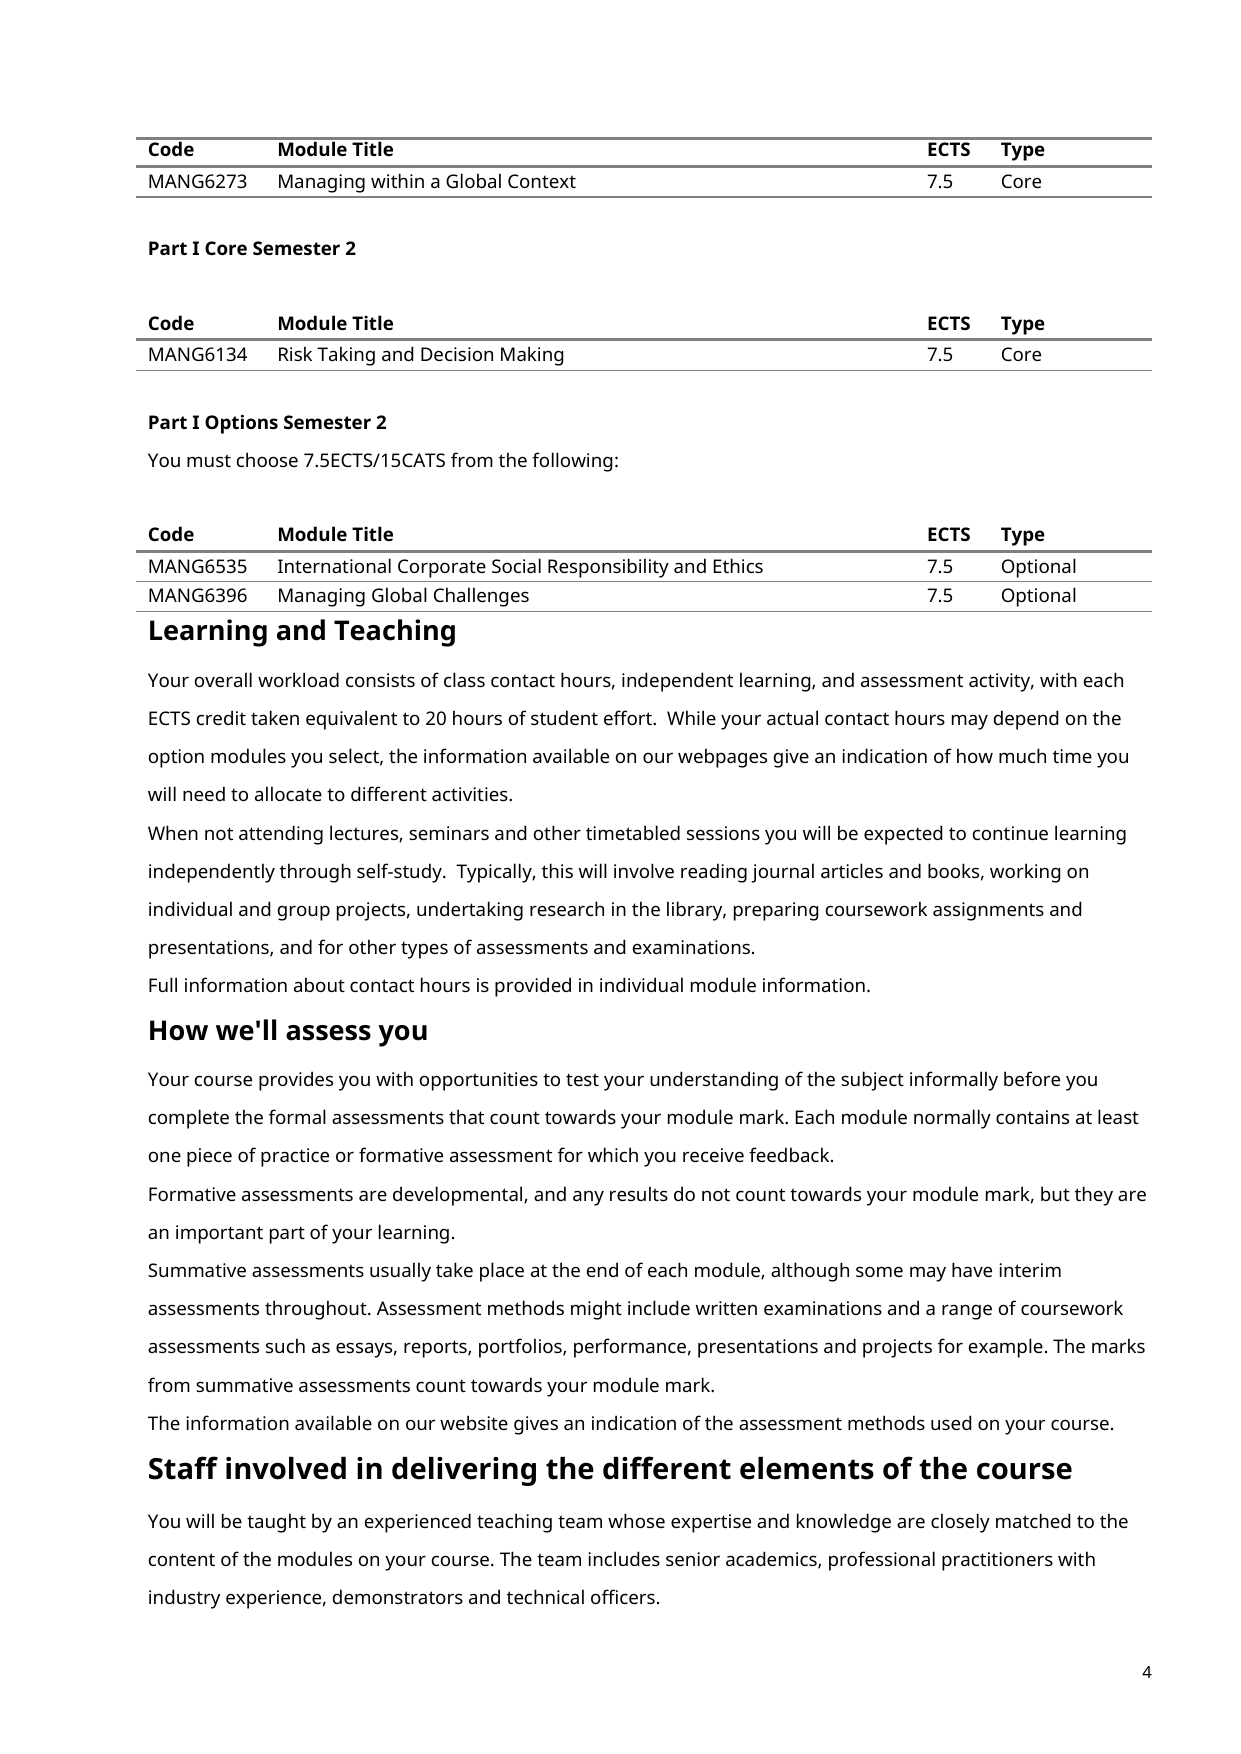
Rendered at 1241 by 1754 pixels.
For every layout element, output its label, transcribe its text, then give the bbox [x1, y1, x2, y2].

text Your course provides you with opportunities to test your understanding of the subject informally before you complete the formal assessments that count towards your module mark. Each module normally contains at least one piece of practice or formative assessment for which you receive feedback. [148, 1066, 1152, 1168]
text When not attending lectures, seminars and other timetabled sessions you will be expected to continue learning independently through self-study. Typically, this will involve reading journal articles and books, working on individual and group projects, undertaking research in the library, preparing coursework assignments and presentations, and for other types of assessments and examinations. [148, 820, 1152, 960]
text Your overall workload consists of class contact hours, independent learning, and assessment activity, with each ECTS credit taken equivalent to 20 hours of student effort. While your actual contact hours may depend on the option modules you select, the information available on our webpages give an indication of how much time you will need to allocate to different activities. [148, 667, 1152, 807]
text Formative assessments are developmental, and any results do not count towards your module mark, but they are an important part of your learning. [148, 1181, 1152, 1245]
table_cell Part I Options Semester 2 You must choose 7.5ECTS/15CATS from the following: [136, 371, 1152, 522]
subtitle Staff involved in delivering the different elements of the course [148, 1448, 1152, 1488]
text You will be taught by an experienced teaching team whose expertise and knowledge are closely matched to the content of the modules on your course. The team includes senior academics, professional practitioners with industry experience, demonstrators and technical officers. [148, 1508, 1152, 1610]
table_cell 7.5 [916, 553, 989, 581]
table_cell Core [989, 341, 1152, 370]
table_cell Type [989, 140, 1152, 165]
table_cell Optional [989, 553, 1152, 581]
table_cell Managing within a Global Context [266, 168, 916, 196]
subtitle How we'll assess you [148, 1011, 1152, 1048]
table_cell MANG6396 [136, 582, 266, 611]
table_cell Risk Taking and Decision Making [266, 341, 916, 370]
table_cell Module Title [266, 140, 916, 165]
table_cell MANG6273 [136, 168, 266, 196]
table_cell Module Title [266, 522, 916, 550]
table_cell Module Title [266, 310, 916, 338]
text Summative assessments usually take place at the end of each module, although some may have interim assessments throughout. Assessment methods might include written examinations and a range of coursework assessments such as essays, reports, portfolios, performance, presentations and projects for example. The marks from summative assessments count towards your module mark. [148, 1257, 1152, 1398]
subtitle Learning and Teaching [148, 612, 1152, 648]
table_cell MANG6535 [136, 553, 266, 581]
table_cell 7.5 [916, 341, 989, 370]
text Full information about contact hours is provided in individual module information. [148, 973, 1152, 998]
table_cell ECTS [916, 140, 989, 165]
table_cell 7.5 [916, 582, 989, 611]
table_cell Part I Core Semester 2 [136, 198, 1152, 310]
table_cell Code [136, 310, 266, 338]
table_cell 7.5 [916, 168, 989, 196]
text The information available on our website gives an indication of the assessment methods used on your course. [148, 1410, 1152, 1436]
table_cell Managing Global Challenges [266, 582, 916, 611]
table_cell International Corporate Social Responsibility and Ethics [266, 553, 916, 581]
table_cell Type [989, 310, 1152, 338]
table_cell Code [136, 522, 266, 550]
table_cell ECTS [916, 522, 989, 550]
table_cell Optional [989, 582, 1152, 611]
table_cell Code [136, 140, 266, 165]
table_cell MANG6134 [136, 341, 266, 370]
table_cell ECTS [916, 310, 989, 338]
table_cell Type [989, 522, 1152, 550]
table_cell Core [989, 168, 1152, 196]
